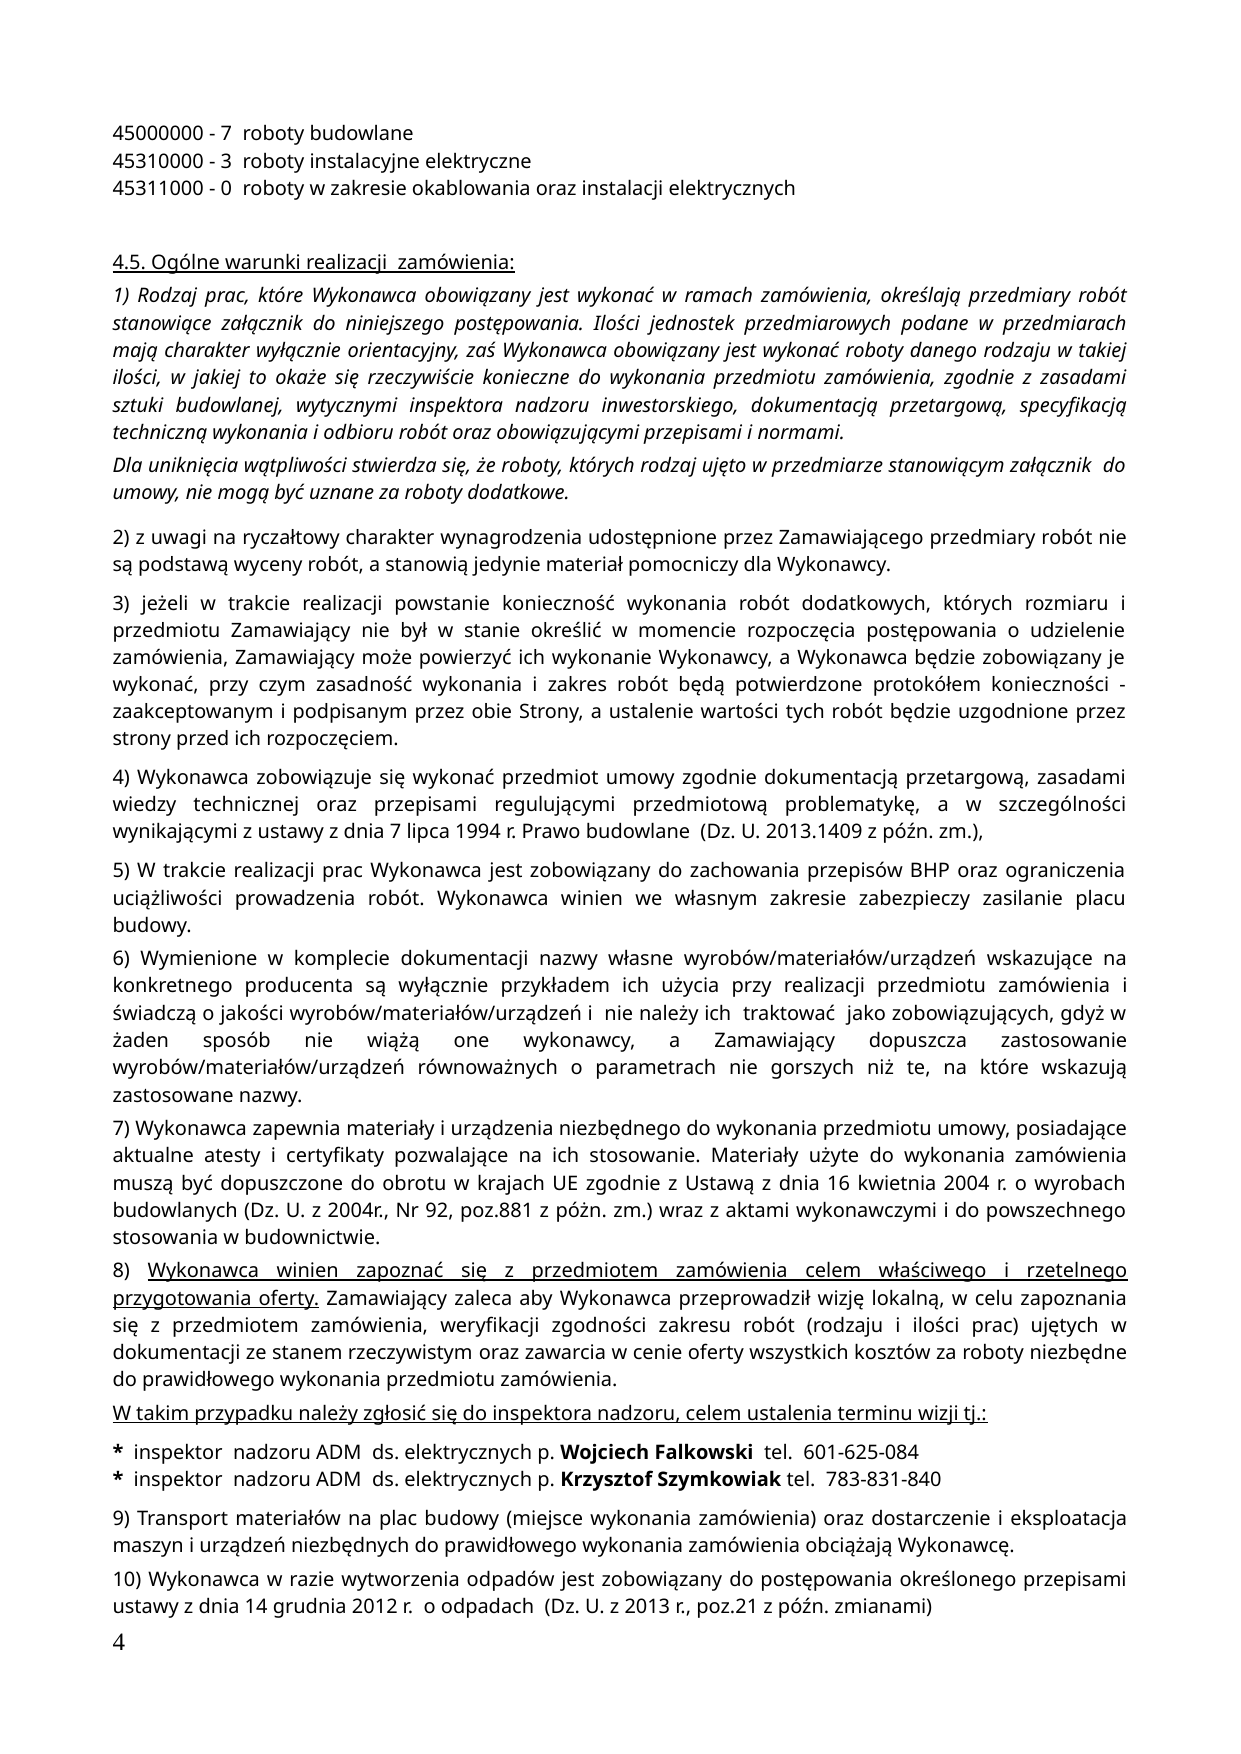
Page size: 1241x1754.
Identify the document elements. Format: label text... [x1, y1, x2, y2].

text 10) Wykonawca w razie wytworzenia odpadów jest zobowiązany do postępowania określonego przepisami ustawy z dnia 14 grudnia 2012 r. o odpadach (Dz. U. z 2013 r., poz.21 z późn. zmianami) [112, 1565, 1128, 1619]
text 45310000 - 3 roboty instalacyjne elektryczne [112, 147, 1128, 174]
text 45000000 - 7 roboty budowlane [112, 119, 1128, 147]
text 6) Wymienione w komplecie dokumentacji nazwy własne wyrobów/materiałów/urządzeń wskazujące na konkretnego producenta są wyłącznie przykładem ich użycia przy realizacji przedmiotu zamówienia i świadczą o jakości wyrobów/materiałów/urządzeń i nie należy ich traktować jako zobowiązujących, gdyż w żaden sposób nie wiążą one wykonawcy, a Zamawiający dopuszcza zastosowanie wyrobów/materiałów/urządzeń równoważnych o parametrach nie gorszych niż te, na które wskazują zastosowane nazwy. [112, 944, 1128, 1108]
text 5) W trakcie realizacji prac Wykonawca jest zobowiązany do zachowania przepisów BHP oraz ograniczenia uciążliwości prowadzenia robót. Wykonawca winien we własnym zakresie zabezpieczy zasilanie placu budowy. [112, 856, 1126, 938]
text Dla uniknięcia wątpliwości stwierdza się, że roboty, których rodzaj ujęto w przedmiarze stanowiącym załącznik do umowy, nie mogą być uznane za roboty dodatkowe. [112, 451, 1128, 506]
text * inspektor nadzoru ADM ds. elektrycznych p. Krzysztof Szymkowiak tel. 783-831-840 [112, 1465, 1128, 1492]
text * inspektor nadzoru ADM ds. elektrycznych p. Wojciech Falkowski tel. 601-625-084 [112, 1438, 1128, 1465]
text 2) z uwagi na ryczałtowy charakter wynagrodzenia udostępnione przez Zamawiającego przedmiary robót nie są podstawą wyceny robót, a stanowią jedynie materiał pomocniczy dla Wykonawcy. [112, 523, 1128, 577]
text 3) jeżeli w trakcie realizacji powstanie konieczność wykonania robót dodatkowych, których rozmiaru i przedmiotu Zamawiający nie był w stanie określić w momencie rozpoczęcia postępowania o udzielenie zamówienia, Zamawiający może powierzyć ich wykonanie Wykonawcy, a Wykonawca będzie zobowiązany je wykonać, przy czym zasadność wykonania i zakres robót będą potwierdzone protokółem konieczności - zaakceptowanym i podpisanym przez obie Strony, a ustalenie wartości tych robót będzie uzgodnione przez strony przed ich rozpoczęciem. [112, 589, 1126, 751]
text 7) Wykonawca zapewnia materiały i urządzenia niezbędnego do wykonania przedmiotu umowy, posiadające aktualne atesty i certyfikaty pozwalające na ich stosowanie. Materiały użyte do wykonania zamówienia muszą być dopuszczone do obrotu w krajach UE zgodnie z Ustawą z dnia 16 kwietnia 2004 r. o wyrobach budowlanych (Dz. U. z 2004r., Nr 92, poz.881 z póżn. zm.) wraz z aktami wykonawczymi i do powszechnego stosowania w budownictwie. [112, 1114, 1128, 1250]
text 8) Wykonawca winien zapoznać się z przedmiotem zamówienia celem właściwego i rzetelnego przygotowania oferty. Zamawiający zaleca aby Wykonawca przeprowadził wizję lokalną, w celu zapoznania się z przedmiotem zamówienia, weryfikacji zgodności zakresu robót (rodzaju i ilości prac) ujętych w dokumentacji ze stanem rzeczywistym oraz zawarcia w cenie oferty wszystkich kosztów za roboty niezbędne do prawidłowego wykonania przedmiotu zamówienia. [112, 1256, 1128, 1393]
text 4) Wykonawca zobowiązuje się wykonać przedmiot umowy zgodnie dokumentacją przetargową, zasadami wiedzy technicznej oraz przepisami regulującymi przedmiotową problematykę, a w szczególności wynikającymi z ustawy z dnia 7 lipca 1994 r. Prawo budowlane (Dz. U. 2013.1409 z późn. zm.), [112, 763, 1126, 845]
text W takim przypadku należy zgłosić się do inspektora nadzoru, celem ustalenia terminu wizji tj.: [112, 1399, 1128, 1426]
text 9) Transport materiałów na plac budowy (miejsce wykonania zamówienia) oraz dostarczenie i eksploatacja maszyn i urządzeń niezbędnych do prawidłowego wykonania zamówienia obciążają Wykonawcę. [112, 1504, 1128, 1559]
text 45311000 - 0 roboty w zakresie okablowania oraz instalacji elektrycznych [112, 174, 1128, 201]
text 4.5. Ogólne warunki realizacji zamówienia: [112, 248, 1128, 276]
text 1) Rodzaj prac, które Wykonawca obowiązany jest wykonać w ramach zamówienia, określają przedmiary robót stanowiące załącznik do niniejszego postępowania. Ilości jednostek przedmiarowych podane w przedmiarach mają charakter wyłącznie orientacyjny, zaś Wykonawca obowiązany jest wykonać roboty danego rodzaju w takiej ilości, w jakiej to okaże się rzeczywiście konieczne do wykonania przedmiotu zamówienia, zgodnie z zasadami sztuki budowlanej, wytycznymi inspektora nadzoru inwestorskiego, dokumentacją przetargową, specyfikacją techniczną wykonania i odbioru robót oraz obowiązującymi przepisami i normami. [112, 281, 1128, 445]
